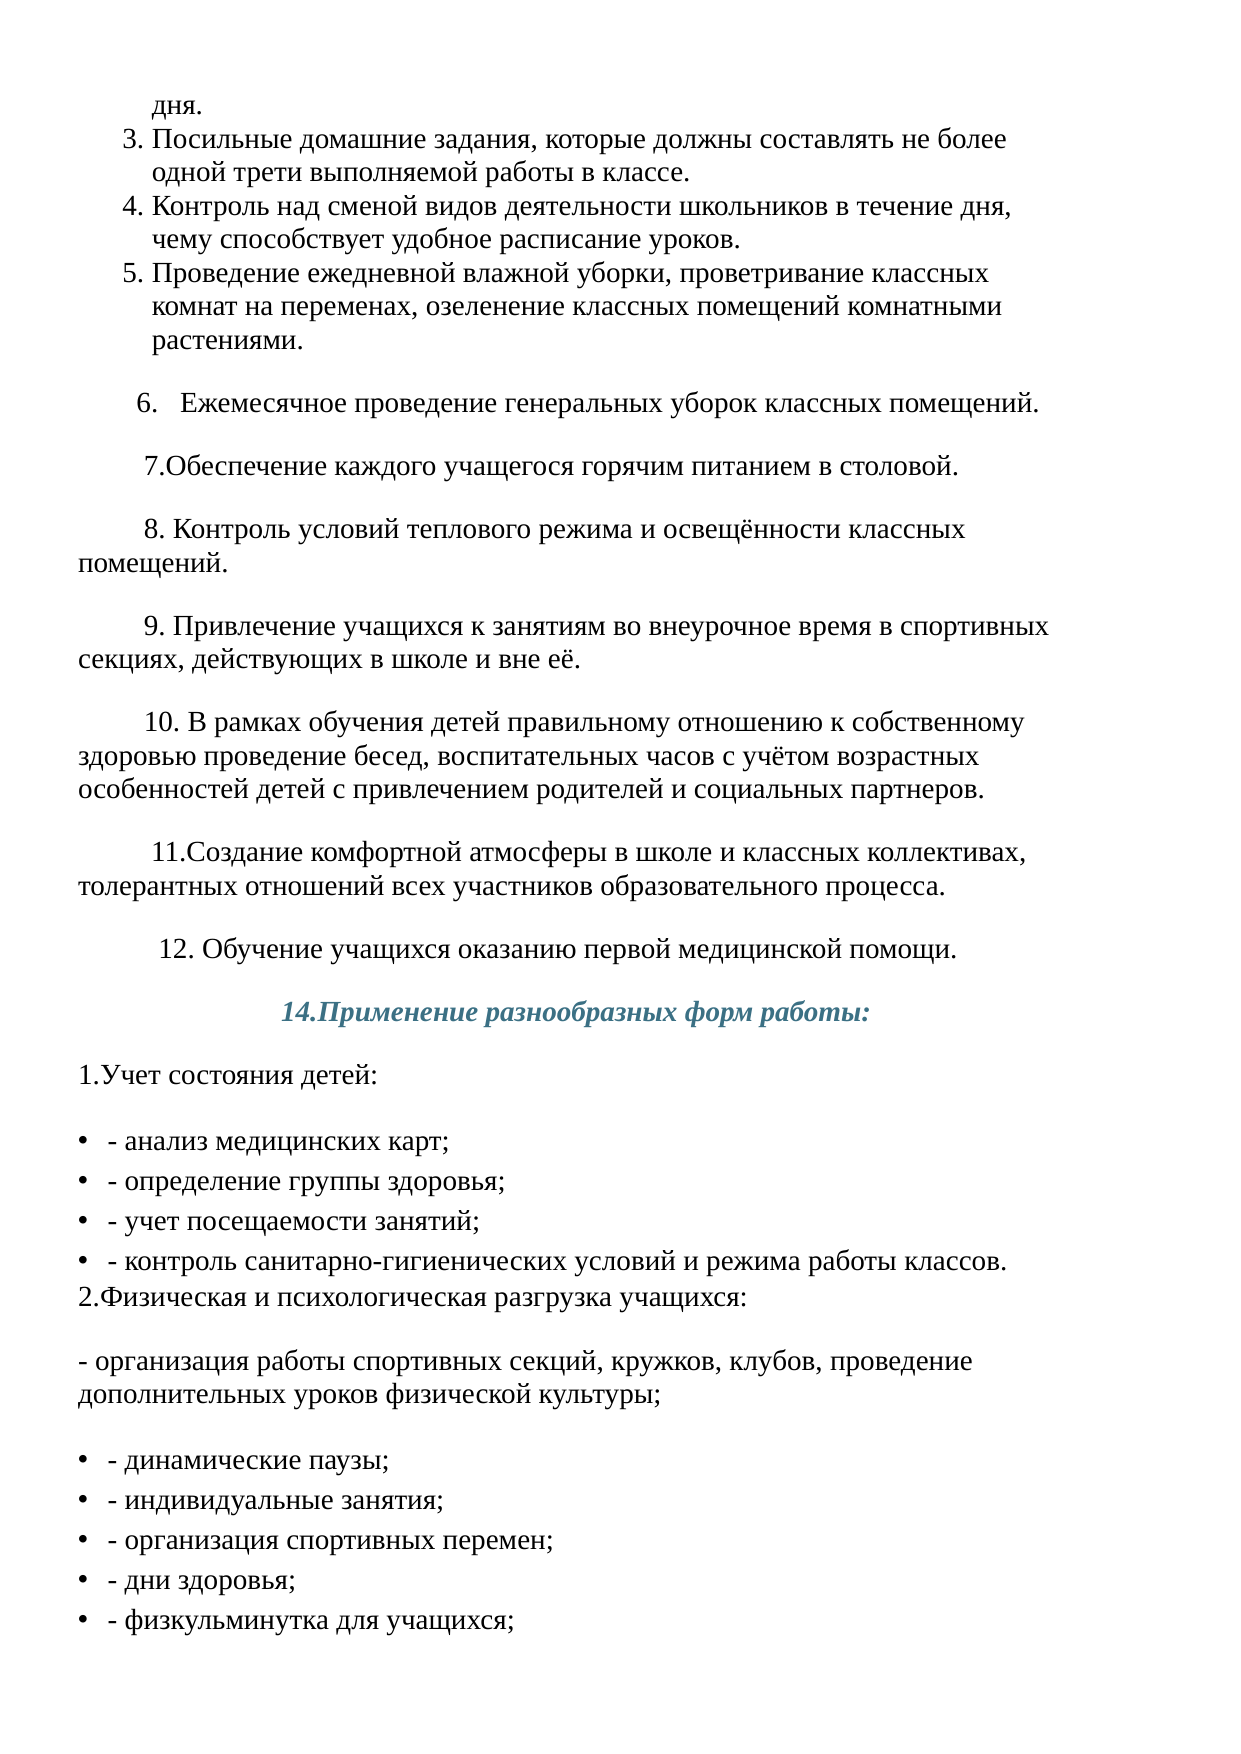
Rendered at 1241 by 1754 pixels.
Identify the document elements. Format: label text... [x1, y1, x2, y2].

table_header Программа здоровьесбережения «Здоровье –это жизнь» 1.Введение. Проблемы сохранения здоровья учащихся и педагогов, привитие навыков здорового образа жизни, создание условий, направленных на укрепление здоровья, cохранение здоровья физического, психического и духовного, очень актуальны сегодня. Следует обеспечить школьнику возможность сохранения здоровья за период обучения в школе, сформировать у него необходимые знания, умения и навыки по здоровому образу жизни, научить использовать полученные знания в повседневной жизни. Обозначая цели деятельности по здоровьесбережению, мы исходили из полученных сведений о фактическом состоянии здоровья обучающихся и педагогов, о неблагоприятных для здоровья факторах, о выявленных достижениях педагогической науки и практики в сфере здоровьесбережения. Здоровье детей - это политика, в которой заложено наше будущее, поэтому перед педагогами, родителями и общественностью стоит задача воспитания здорового поколения. Но последние статистические данные свидетельствуют о том, что за период обучения детей в школе состояние здоровья ухудшается в несколько раз. Проблема здоровья учащихся вышла сегодня из разряда педагогических и обрела социальное значение. Поэтому в качестве основы нашей программы здоровьесбережения мы определили заботу о сохранении здоровья воспитанников и учителей. Охрана здоровья учителя является важным фактором укрепления здоровья ученика. Учитель обязан ответственно относится к своему здоровью, быть примером для ученика, вести здоровый образ жизни. Большинство разделов программы остается на все сроки внедрения программы, раздел 16 «Календарный план реализации программы» будет обновлятся каждый учебный год. 2.Цели программы: 1. создание в школе организационно - педагогических, материально -технических, санитарно - гигиенических и других условий здоровье сбережения, учитывающих индивидуальные показатели состояния здоровья участников образовательного процесса; 2. Усиление контроля за медицинским обслуживанием участников образовательного процесса; 3. Создание материально - технического, содержательного и информационного обеспечения агитационной и пропагандистской ра­боты по приобщению подрастающего поколения к здоровому образу жизни; 4. Развитие организационного, программного и материально- технического обеспечения дополнительного образования обучаю­щихся в аспектах здоровьесбережения, их отдыха, досуга; 5. Обеспечение системы полноценного сбалансированного питания в школе с учетом особенностей состояния здоровья участников образовательного процесса; 6. Разработка и внедрение комплекса мер по поддержанию здоровья педагогических работников школы. 3.Задачи программы: 1. Четкое отслеживание санитарно - гигиенического состояния школы; гигиеническое нормирование учебной нагрузки, объема домашних заданий и режима дня; 2. Освоение педагогами новых методов деятельности в процессе обучения школьников, использование технологий урока, сберегающих здоровье учащихся; 3. Планомерная организация полноценного сбалансированного питания учащихся; 4. Развитие психолого-медико-педагогической службы школы для своевременной профилактики психологического и физического состояния учащихся; 5. Привлечение системы кружковой, внеклассной и внешкольной работы к формированию здорового образа жизни учащихся; 6. Посещение научно-практических конференций, семинаров, лекций по данной проблеме и применение полученных педагогами знаний на практике. 4.Функции различных категорий работников школы. 1.Функции медицинской службы школы: 1. Проведение диспансеризации учащихся школы; медосмотр учащихся школы, определение уровня физического здоровья; 2. Выявление учащихся специальной медицинской группы. 2.Функции администрации: 1. Общее руководство реализацией программы: организация, координация, контроль; 2. Общее руководство и контроль за организацией горячего питания учащихся в школе; 3. Организация преподавания вопросов валеологии на уроках биологии и ОБЖ в классах среднего и старшего звена; 4. Организация и контроль уроков физкультуры; 5.Обеспечение работы спортзала во внеурочное время и во время каникул, работы спортивных секций; 6. Разработка системы внеклассных мероприятий по укреплению физического здоровья учащихся и ее контроль; 7. Организация работы классных руководителей по программе здоровьесбережения и ее контроль; 8. Организация создания банка данных о социально неблагополучных семьях и обеспечение поддержки детей из таких семей; 9. Организация работы психологической службы в школе. 3.Функции классного руководителя: 1. Санитарно-гигиеническая работа по организации жизнедеятельности детей в школе; 2. Организация и проведение в классном коллективе мероприятий по профилактике частых заболеваний учащихся; 3. Организация и проведение в классном коллективе мероприятий по профилактике детского травматизма на дорогах; 4. Организация и проведение в классном коллективе мероприятий по профилактике наркомании, токсикомании, табакокурения; 5. Организация и проведение профилактических работы с родителями; 6. Организация встреч родителей с представителями правоохранительных органов, работниками ГИБДД, КДН, медработниками, наркологами; 7. Организация и проведение внеклассных мероприятий (беседы, диспуты, лекции, КТД, конкурсы и др.) в рамках программы здоровьесбережения; 8. Организация и проведение исследования уровня физического и психофизического здоровья учащихся; 9. Организация и проведение диагностик уровня и качества знаний учащимися правил гигиены, дорожного движения, правовой культуры. 5.Участники программы: Обучающиеся 2. Педагогическое сообщество 3. Родители. 4. Социальные партнеры 6.Сроки и этапы реализации программы: І этап - 2017– 2018гг. ІІ этап - 2018 – 2019гг. ІІІ этап - 2019 – 2020 гг. 1 этап – подготовительный (1 год): 1. Анализ уровня заболеваемости, динамики формирования отношения к вредным привычкам; 2. Изучение новых форм и методов пропаганды ЗОЖ и их внедрение; разработка системы профилактических и воспитательных мероприятий. 2 этап – апробационный ( 1 год): 1.Внедрение новых форм и методов пропаганды ЗОЖ, выявление наиболее эффективных; 2. Систематическая учебная и воспитательная работа по пропаганде ЗОЖ; выполнение оздоровительных мероприятий. 3 этап - контрольно-обобщающий (1год): 1. Сбор и анализ результатов выполнения программы; коррекции деятельности. 7.Модель личности ученика. По завершении этапа проектирования управленческих решений наступает этап их исполнения. При этом работникам школы необхо­димо знать, какие результаты должны быть получены в ходе их деятельности по реализации решений, направленных на обеспечение здоровьесбережения детей и подростков. Для этого нами создана прогнозируемая модель личности ученика 8.Ожидаемые конечные результаты программы: 1. Повышение функциональных возможностей организма учащихся, развитие физического потенциала школьников; 2. Рост уровня физического развития и физической подговленности школьников. 3. Повышение приоритета здорового образа жизни; повышение мотивации к двигательной деятельности, здоровому об разу жизни; 4. Повышение уровня самостоятельности и активности школьников; повышение профессиональной компетенции и заинтересованности педагогов в сохранении и укреплении как здоровья школьников, так и своего здоровья. 9.Реализация программы направлена на формирование у обучающихся культуры отношения к своему здоровью, что включает в себя: 1. Культуру физиологическую (способность управлять физиологическими процессами и наращивать резервные мощности организма); 2. Культуру физическую (способность управлять физическими природосообразными движениями); 3. Культуру психологическую (способность управлять своими чувствами и эмоциями); культуру интеллектуальную (способность управ­лять своими мыслями и контролировать их); Базовыми компонентами на всех ступенях являются: - формирование ценностного отношения к вопросам, касающимся здоровья и здорового образа жизни; - формирование системы знаний по овладению методами оздоровления организма; - формирование положительной мотивации, направленной на занятия физическими упражнениями, различными видами спорта; - формирование основ медицинских знаний по вопросам оказания доврачебной помощи себе и другому человеку. 10.Методы контроля над реализацией программы: - проведение заседаний Методического совета школы; - посещение и взаимопосещение уроков, проводимых по ЗОТ; - создание методической копилки опыта; - мониторинг состояния здоровья учащихся и морально-психологического климата в школе. - сбор статистики о динамике развития мотивации к обучению. - контроль за организацией учебного процесса, распределением учебной нагрузки, объемом домашних заданий, внешкольной образовательной деятельностью учащихся в свете формирования здорового образа жизни. 11.Основные направления деятельности программы: Медицинское направление предполагает: - создание соответствующих санитарным требованиям условий для воспитания и обучения детей и формирование их здоровья: - составление расписания на основе санитарно-гигиенических требований; - проведение физкультминуток; - гигиеническое нормирование учебной нагрузки и объема домашних заданий с учетом школьного расписания, режима дня; - четкое отслеживание санитарно - гигиенического состояния школы; - планомерная организация питания учащихся; - реабилитационную работу: - обязательное медицинское обследование; - мероприятия по очистке воды. Просветительское направление предполагает: -организацию деятельности с учащимися по профилактике табакокурения, алкоголизма, наркомании; - организацию деятельности с родителями по профилактике табакокурения, алкоголизма, наркомании; - пропаганда здорового образа жизни (тематические классные часы, лекции, познавательные игры, конкурсы рисунков, плакатов, стихотворений, различные акции; совместная работа с учреждениями здравоохранения и органами внутренних дел по профилактике токсикомании, наркомании, курения и алкоголизма; пропаганда физической культуры и здорового образа жизни через уроки биологии, географии, химии, экологии, ОБЖ, физической культуры). Психолого-педагогическое направление предполагает: - использование здоровьесберегающих технологий, форм и методов в организации учебной деятельности; - предупреждение проблем развития ребенка; - обеспечение адаптации на разных этапах обучения; - развитие познавательной и учебной мотивации; - формирование навыков саморегуляции и здорового жизненного стиля; - совершенствование деятельности психолого - медико - педагогической службы школы для своевременной профилак­тики психологического и физиологического состояния учащихся и совершенствованию здоровье сберегающих технологий обучения; - организация психолого-медико-педагогической и коррекционной помощи учащимся. Спортивно-оздоровительное направление предполагает: - организацию спортивных мероприятий с целью профилактики заболеваний и приобщение к здоровому досугу; - привлечение системы кружковой, внеклассной и внешкольной работы к формированию здорового образа жизни учащихся; - широкое привлечение учащихся, родителей, социальных партнёров школы к физической культуре и спорту, различным формам оздоровительной работы. Диагностическое направление предполагает: - проведение мониторинга за состоянием здоровья, в ходе которого выявляются: - общее состояние здоровья, наличие хронических заболеваний; - текущая заболеваемость, в том числе скрытая (ребенок не обращается к врачу, а 2-3 дня находится дома под наблюдением родителей); - режим дня, бытовые условия; внешкольная занятость дополнительными занятиями. 12.Здоровьесберегающие образовательные технологии: - здоровьесберегающие медицинские технологии; - здоровьесберегающие технологии административной работы в школе; - здоровьесберегающие технологии семейного воспитания; - здоровьеформирующие образовательные технологии, т.е. все те психолого-педагогические технологии, программы, методы, которые направлены на воспитание у учащихся культуры здоровья, личностных качеств, способствующих его сохранению и укреплению, формирование представления о здоровье как ценности. 13.Реализация основных направлений программы: Убеждение учащихся ежедневно выполнять утреннюю гимнастику, соблюдать режим труда и отдыха школьника. Проведение динамических пауз и подвижных игр во время учебного дня. Посильные домашние задания, которые должны составлять не более одной трети выполняемой работы в классе. Контроль над сменой видов деятельности школьников в течение дня, чему способствует удобное расписание уроков. Проведение ежедневной влажной уборки, проветривание классных комнат на переменах, озеленение классных помещений комнатными растениями. 6. Ежемесячное проведение генеральных уборок классных помещений. 7.Обеспечение каждого учащегося горячим питанием в столовой. 8. Контроль условий теплового режима и освещённости классных помещений. 9. Привлечение учащихся к занятиям во внеурочное время в спортивных секциях, действующих в школе и вне её. 10. В рамках обучения детей правильному отношению к собственному здоровью проведение бесед, воспитательных часов с учётом возрастных особенностей детей с привлечением родителей и социальных партнеров. 11.Создание комфортной атмосферы в школе и классных коллективах, толерантных отношений всех участников образовательного процесса. 12. Обучение учащихся оказанию первой медицинской помощи. 14.Применение разнообразных форм работы: 1.Учет состояния детей: - анализ медицинских карт; - определение группы здоровья; - учет посещаемости занятий; - контроль санитарно-гигиенических условий и режима работы классов. 2.Физическая и психологическая разгрузка учащихся: - организация работы спортивных секций, кружков, клубов, проведение дополнительных уроков физической культуры; - динамические паузы; - индивидуальные занятия; - организация спортивных перемен; - дни здоровья; - физкульминутка для учащихся; - организация летних оздоровительный лагерей при школе с дневным пребыванием. 3.Урочная и внеурочная работа: - открытые уроки учителей физической культуры, ОБЖ; - открытые классные и общешкольные мероприятия физкультурно- - оздоровительной направленности; - спортивные кружки и секции: баскетбол, волейбол футбол легкая атлетика, шашки и шахматы, настольный теннис. 15.План деятельности по реализации программы 16. Календарный план реализации программы здоровьесбережения на 2017-2018 учебный год Сентябрь 1. Организация дежурства по школе и по классам. 2. Налаживание работы кружков и секций, организация внеурочной деятельности. 3. Включение в планы родительского всеобуча, планы методических объединений и план работы школьной библиотеки мероприятий, способствующих повышению эффективности работы по здоровьесбережению детей. 4. Включение в планы по руководству и контролю вопросов, способствующих улучшению работы школы по здоровье сбережению. 5. Организация питания учащихся. 6. Проведение физкультминуток, подвижных игр на переменах. 7. Проведение внутришкольных и участие в районных спортивно-массовых соревнованиях и спартакиаде. 8. Проведение месячника по предупреждению дорожно-транспортного травматизма. Проведение лекций, бесед, воспитательных часов по формированию здорового образа жизни. 9. Обеспечение контроля занятости детей во внеурочное время (систематически). 10. Организация каникулярного отдыха и оздоровления детей. 11. Организация работы спецгруппы. Октябрь 1. Организация работы учащихся по трудоустройству и поддержанию порядка на закреплённых участках, работа по созданию и поддержанию уюта в классах, школе, по сохранению школьного имущества. 2. Планирование занятости учащихся в каникулярный период. 3. Подготовка классов к зиме. 4. Проведение внутришкольных спортивных мероприятий и соревнований, участие в районной спартакиаде. 5. Проведение лекций, бесед, воспитательных часов по формированию здорового образа жизни. 6. Физкультминутки (ежедневно). 7. Подвижные игры на переменах (ежедневно). Ноябрь 1. Проведение мероприятий, приуроченных к празднику « День матери». 2. Проведение воспитательных часов и мероприятий по теме « Курение - вред». Итог: выпуск плакатов, посвященных борьбе с курением и наркотиками. 3. Совещание актива по проведению физкультурных праздников, игр на местности. 4. Физкультминутки и динамические паузы (систематически) 5. Отчёты о проделанной работе по здоровье сбережению. Декабрь 1. Проведение открытых воспитательных часов, мероприятий, посвященных всемирному дню борьбы со СПИДом. 2. Первенство школы по волейболу. 3. Проведение конкурсов «Папа, мама, я - спортивная семья», посвященных празднованию Дня семьи. 4. Физкультминутки и динамические паузы (ежедневно). 5. Организация каникулярного отдыха и оздоровления детей. Январь 1. Открытые воспитательные часы «Тренинг здорового образа жизни». 2. «Весёлые старты». 3. Физкультминутки и динамические паузы. Февраль 1. Месячник оборонно-массовой и патриотической работы. 2. День защитника Отечества. 3. Соревнования по шашкам. 4. Физкультминутки и динамические паузы. Март 1. Планирование занятости учащихся в каникулярный период. 2. Подготовка ко Дню здоровья. Физкультминутки и динамические паузы. 3. Организация каникулярного отдыха и оздоровления детей. Апрель 1. Всемирный день здоровья. 2. Операция «Милосердие», операция «Память». 3. Благоустройство школьной территории. 4. Первенство школы по кроссу. 5. День здоровья. 6. Динамические паузы, физкультминутки. Май 1. Подготовительная работа к организации занятости учащихся в летний период. 2. Мероприятия, посвященные Дню Победы в ВОВ. 3. «Весёлые старты». 4. Проведение экскурсий на природу. 5. Презентация уроков чистоты. [75, 84, 1080, 1642]
table_header [75, 80, 1165, 1642]
